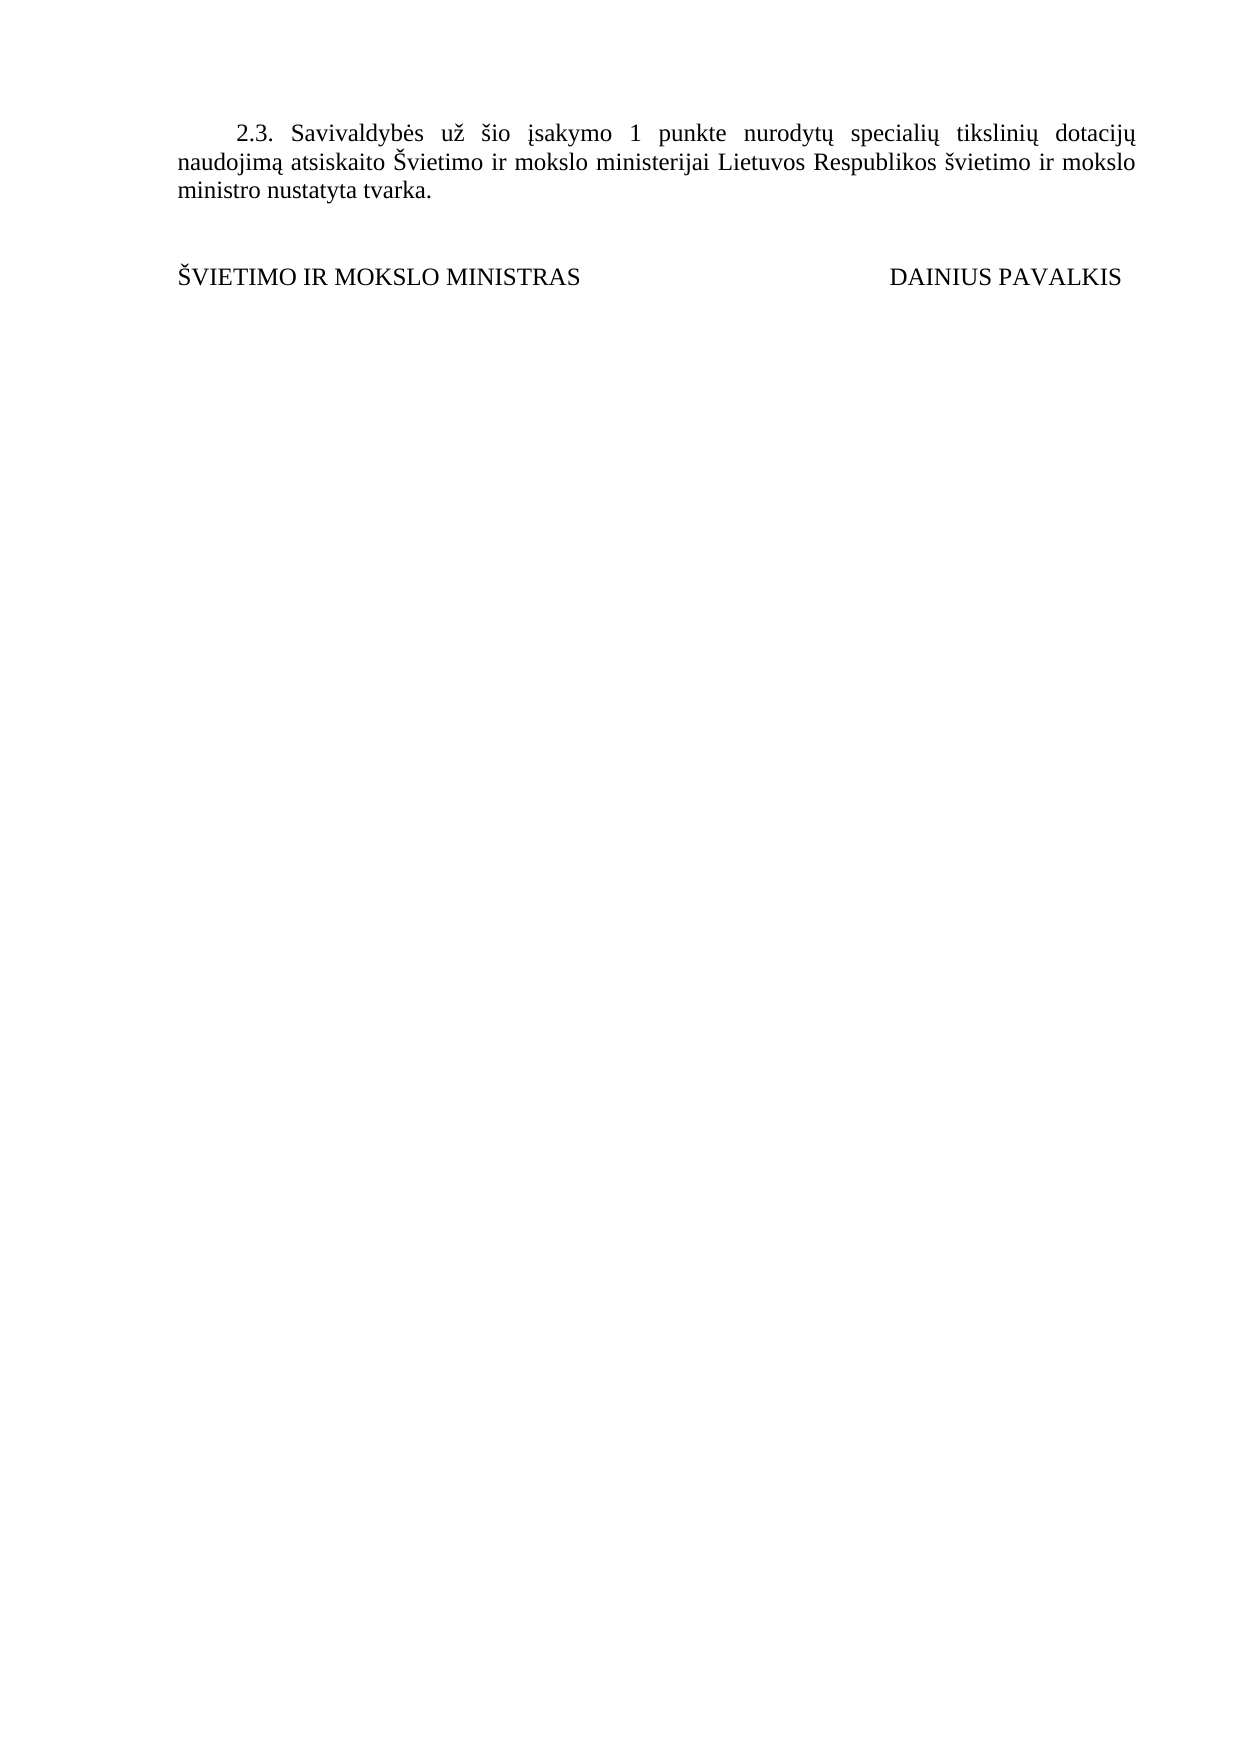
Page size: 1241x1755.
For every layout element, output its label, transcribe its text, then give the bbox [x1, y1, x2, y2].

text Švietimo ir mokslo ministras Dainius Pavalkis [177, 262, 1137, 291]
text 2.3. Savivaldybės už šio įsakymo 1 punkte nurodytų specialių tikslinių dotacijų naudojimą atsiskaito Švietimo ir mokslo ministerijai Lietuvos Respublikos švietimo ir mokslo ministro nustatyta tvarka. [177, 118, 1137, 204]
